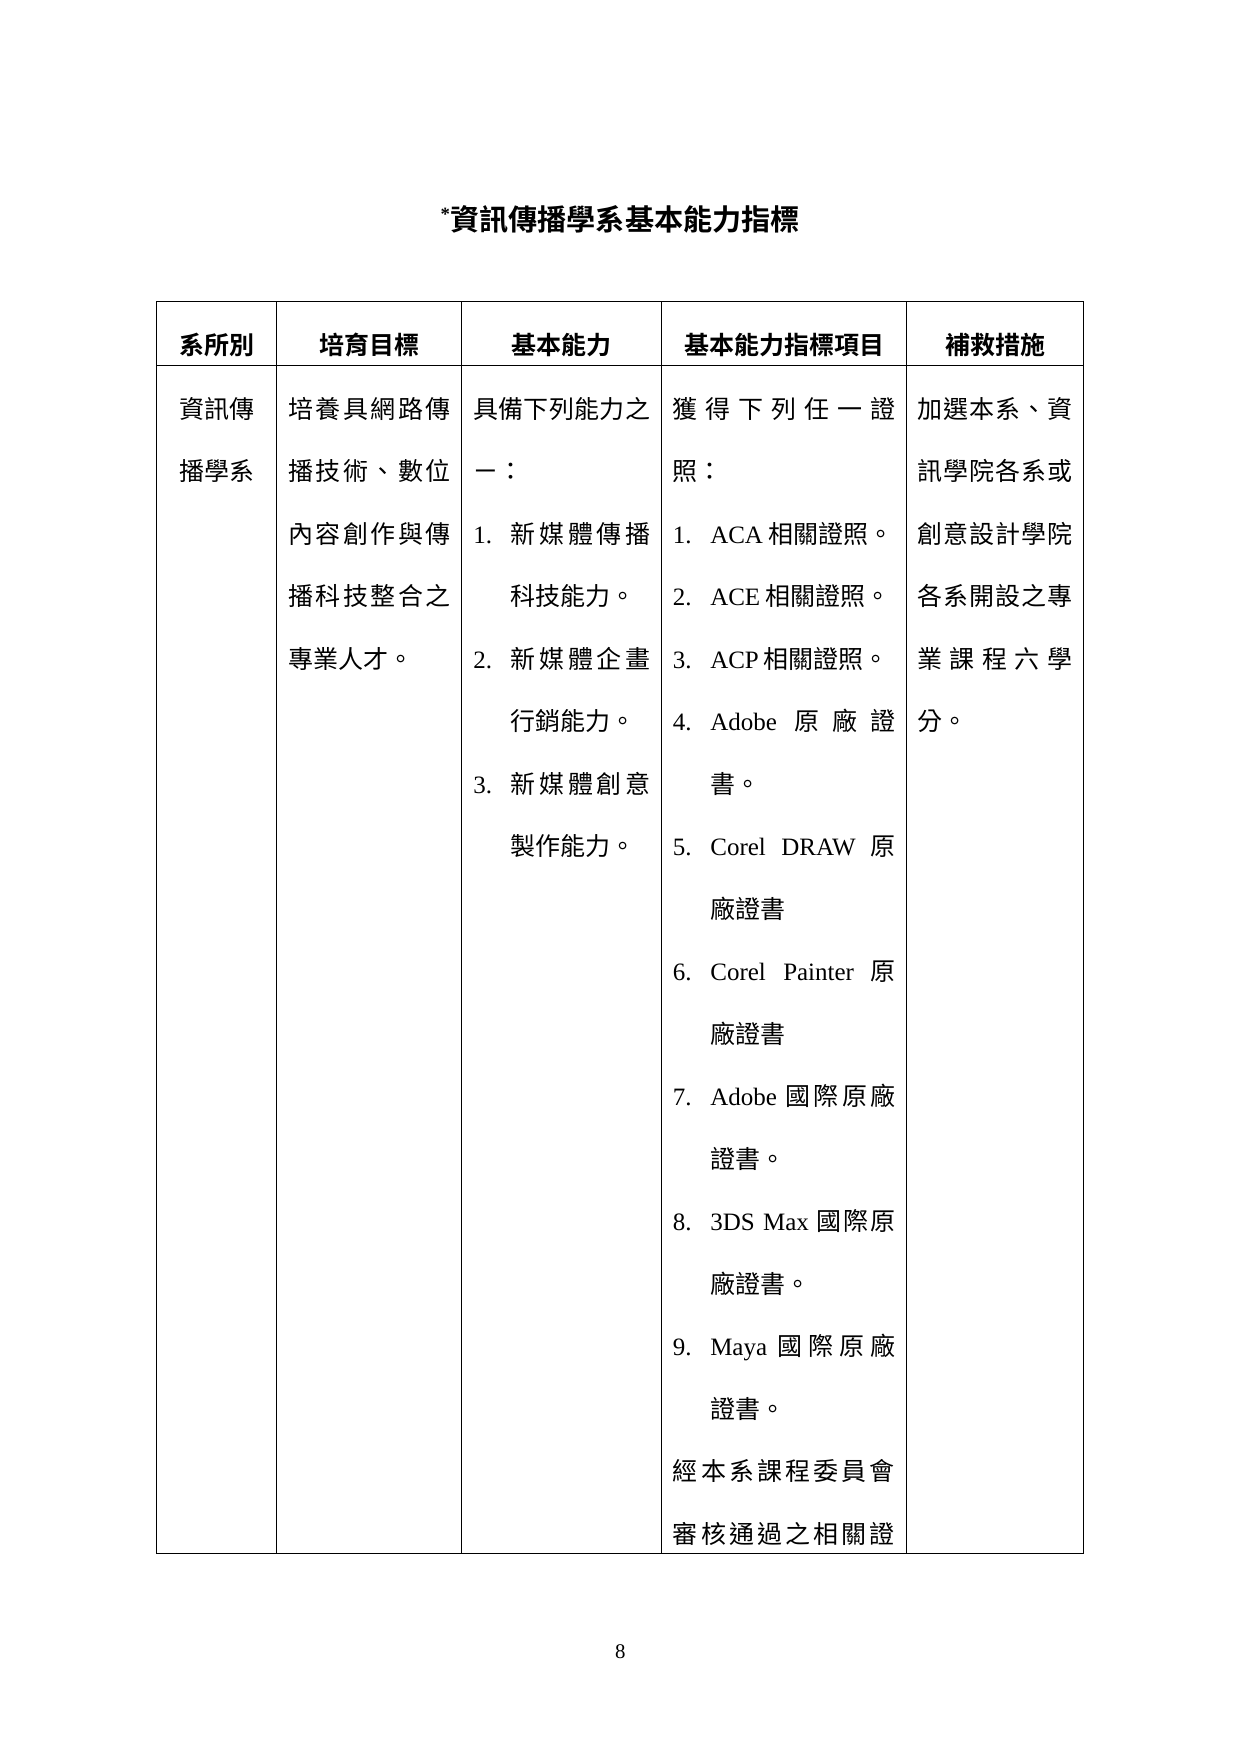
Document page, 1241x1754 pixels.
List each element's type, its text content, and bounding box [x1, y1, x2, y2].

table_header 系所別 [157, 302, 276, 364]
table_cell 獲得下列任一證照： ACA相關證照。 ACE相關證照。 ACP相關證照。 Adobe原廠證書。 Corel DRAW原廠證書 Corel Painter原廠證書 Adobe國際原廠證書。 3DS Max國際原廠證書。 Maya國際原廠證書。 經本系課程委員會審核通過之相關證照。 [662, 366, 906, 1553]
table_header 基本能力 [462, 302, 661, 364]
table_cell 加選本系、資訊學院各系或創意設計學院各系開設之專業課程六學分。 [907, 366, 1083, 1553]
table_header 培育目標 [277, 302, 461, 364]
table_header 補救措施 [907, 302, 1083, 364]
table_cell 具備下列能力之ㄧ： 新媒體傳播科技能力。 新媒體企畫行銷能力。 新媒體創意製作能力。 [462, 366, 661, 1553]
table_header 基本能力指標項目 [662, 302, 906, 364]
text *資訊傳播學系基本能力指標 [118, 176, 1122, 238]
table_cell 資訊傳播學系 [157, 366, 276, 1553]
table_cell 培養具網路傳播技術、數位內容創作與傳播科技整合之專業人才。 [277, 366, 461, 1553]
